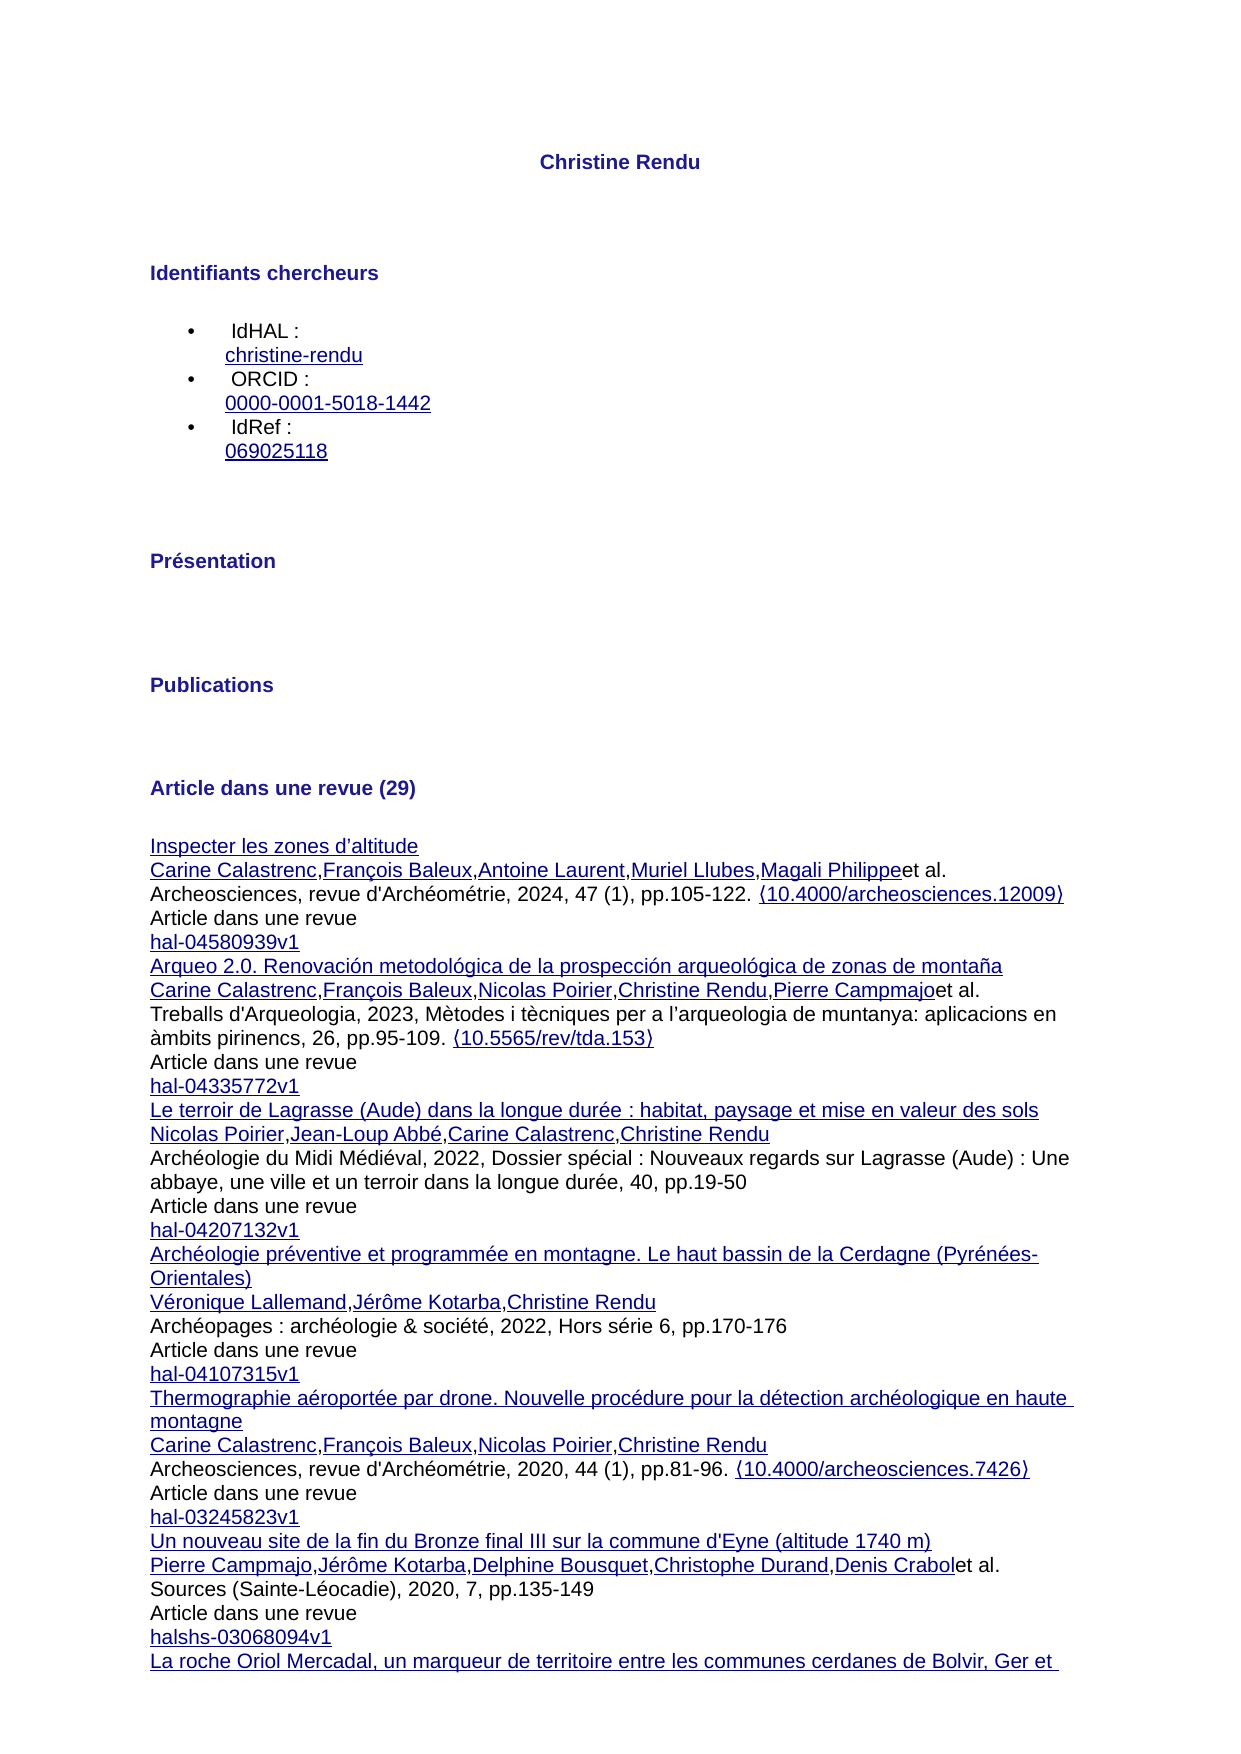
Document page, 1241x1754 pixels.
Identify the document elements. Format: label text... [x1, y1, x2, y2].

table_cell Un nouveau site de la fin du Bronze final III sur la commune d'Eyne (altitude 1740 m) Pierre Campmajo,Jérôme Kotarba,Delphine Bousquet,Christophe Durand,Denis Crabolet al. Sources (Sainte-Léocadie), 2020, 7, pp.135-149 Article dans une revue halshs-03068094v1 [150, 1529, 1090, 1649]
subtitle Article dans une revue (29) [150, 776, 1090, 800]
list 0000-0001-5018-1442 [187, 391, 1090, 414]
subtitle Identifiants chercheurs [150, 260, 1090, 284]
list 069025118 [187, 438, 1090, 462]
table_header Inspecter les zones d’altitude Carine Calastrenc,François Baleux,Antoine Laurent,Muriel Llubes,Magali Philippeet al. Archeosciences, revue d'Archéométrie, 2024, 47 (1), pp.105-122. ⟨10.4000/archeosciences.12009⟩ Article dans une revue hal-04580939v1 [150, 834, 1090, 954]
table_cell La roche Oriol Mercadal, un marqueur de territoire entre les communes cerdanes de Bolvir, Ger et [150, 1649, 1090, 1673]
table_cell Archéologie préventive et programmée en montagne. Le haut bassin de la Cerdagne (Pyrénées-Orientales) Véronique Lallemand,Jérôme Kotarba,Christine Rendu Archéopages : archéologie & société, 2022, Hors série 6, pp.170-176 Article dans une revue hal-04107315v1 [150, 1242, 1090, 1385]
list ORCID : [187, 367, 1090, 391]
list christine-rendu [187, 343, 1090, 367]
table_cell Le terroir de Lagrasse (Aude) dans la longue durée : habitat, paysage et mise en valeur des sols Nicolas Poirier,Jean-Loup Abbé,Carine Calastrenc,Christine Rendu Archéologie du Midi Médiéval, 2022, Dossier spécial : Nouveaux regards sur Lagrasse (Aude) : Une abbaye, une ville et un terroir dans la longue durée, 40, pp.19-50 Article dans une revue hal-04207132v1 [150, 1098, 1090, 1242]
subtitle Présentation [150, 549, 1090, 573]
list IdHAL : [187, 319, 1090, 343]
table_cell Thermographie aéroportée par drone. Nouvelle procédure pour la détection archéologique en haute montagne Carine Calastrenc,François Baleux,Nicolas Poirier,Christine Rendu Archeosciences, revue d'Archéométrie, 2020, 44 (1), pp.81-96. ⟨10.4000/archeosciences.7426⟩ Article dans une revue hal-03245823v1 [150, 1385, 1090, 1529]
subtitle Publications [150, 673, 1090, 697]
subtitle Christine Rendu [150, 150, 1090, 174]
table_cell Arqueo 2.0. Renovación metodológica de la prospección arqueológica de zonas de montaña Carine Calastrenc,François Baleux,Nicolas Poirier,Christine Rendu,Pierre Campmajoet al. Treballs d'Arqueologia, 2023, Mètodes i tècniques per a l’arqueologia de muntanya: aplicacions en àmbits pirinencs, 26, pp.95-109. ⟨10.5565/rev/tda.153⟩ Article dans une revue hal-04335772v1 [150, 954, 1090, 1098]
list IdRef : [187, 414, 1090, 438]
